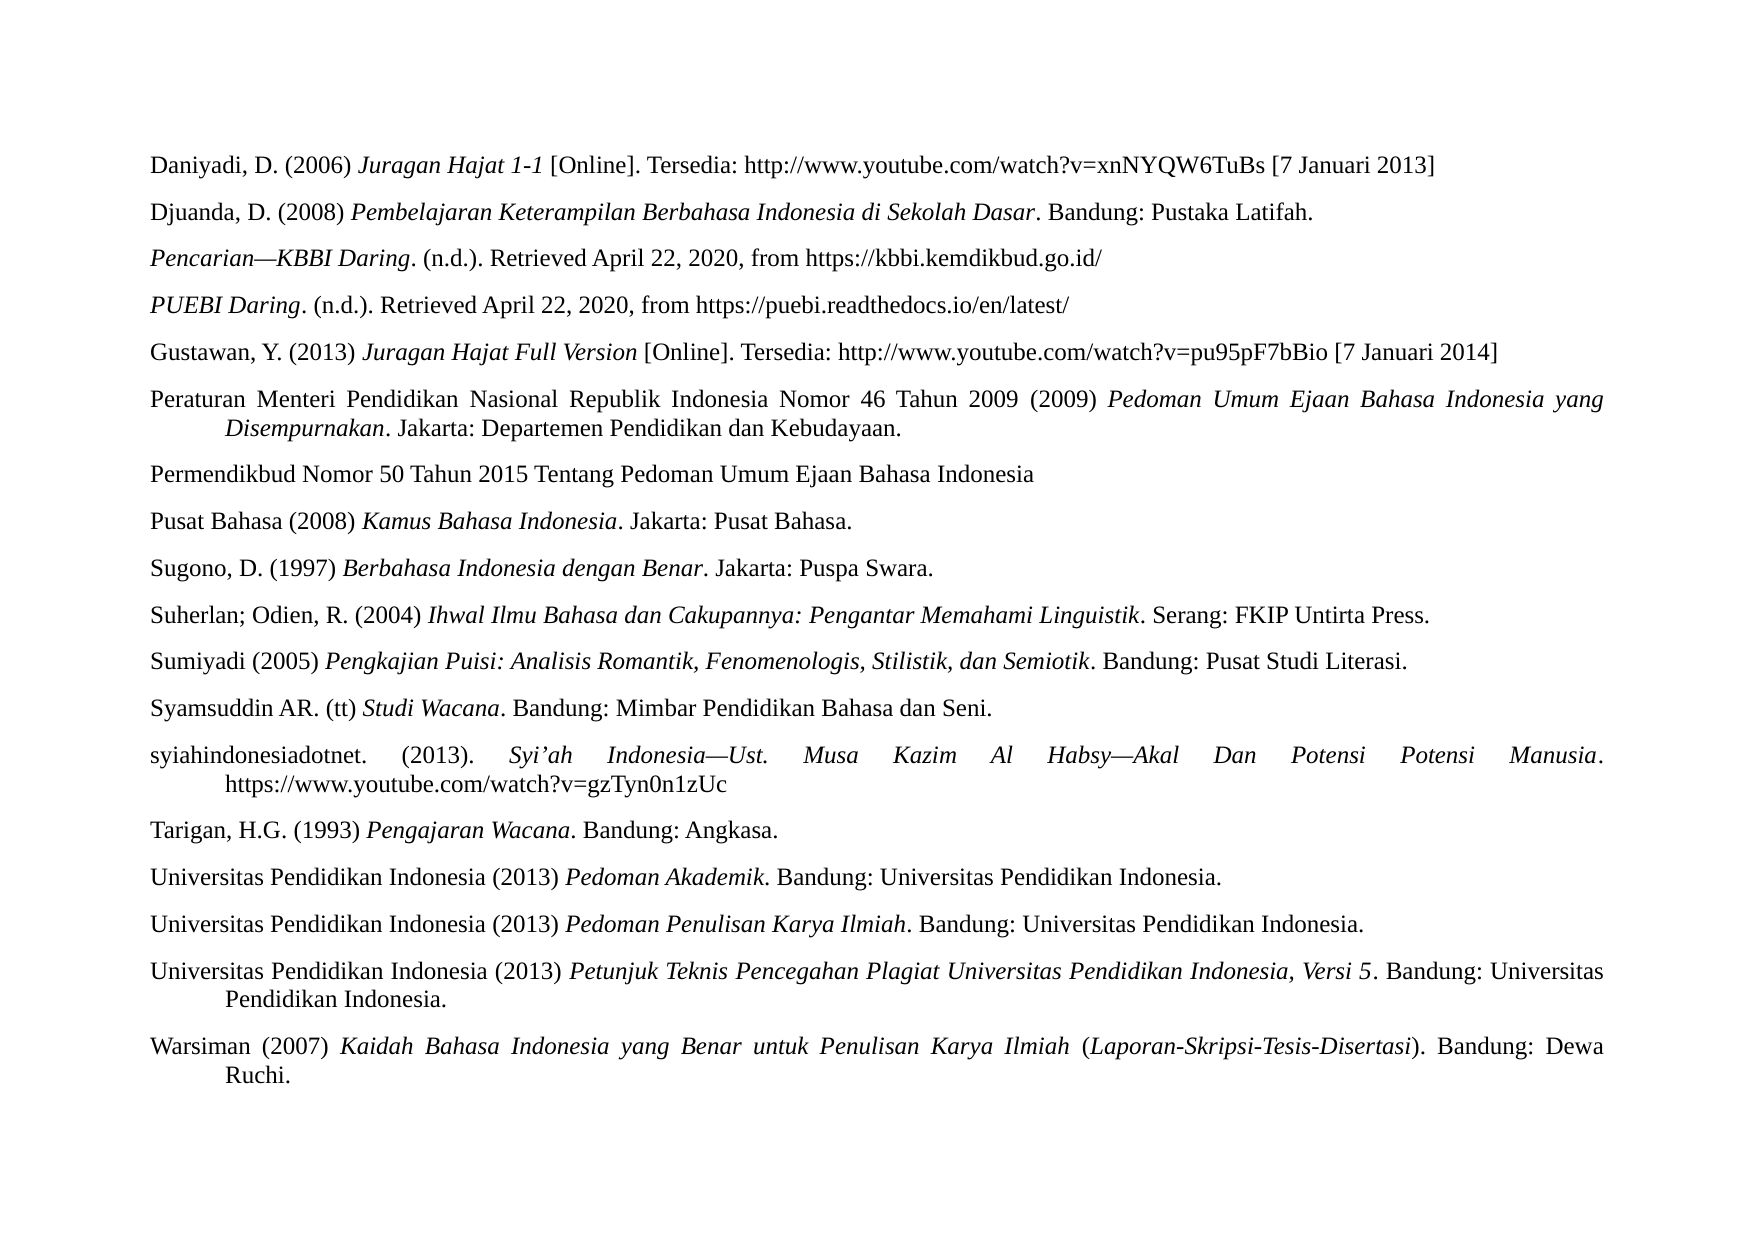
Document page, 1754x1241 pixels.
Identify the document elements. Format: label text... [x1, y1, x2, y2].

text Permendikbud Nomor 50 Tahun 2015 Tentang Pedoman Umum Ejaan Bahasa Indonesia [150, 459, 1604, 488]
text Daniyadi, D. (2006) Juragan Hajat 1-1 [Online]. Tersedia: http://www.youtube.com/watch?v=xnNYQW6TuBs [7 Januari 2013] [150, 150, 1604, 179]
text Universitas Pendidikan Indonesia (2013) Petunjuk Teknis Pencegahan Plagiat Universitas Pendidikan Indonesia, Versi 5. Bandung: Universitas Pendidikan Indonesia. [150, 956, 1604, 1013]
text Sugono, D. (1997) Berbahasa Indonesia dengan Benar. Jakarta: Puspa Swara. [150, 553, 1604, 582]
text Warsiman (2007) Kaidah Bahasa Indonesia yang Benar untuk Penulisan Karya Ilmiah (Laporan-Skripsi-Tesis-Disertasi). Bandung: Dewa Ruchi. [150, 1031, 1604, 1089]
text Universitas Pendidikan Indonesia (2013) Pedoman Akademik. Bandung: Universitas Pendidikan Indonesia. [150, 862, 1604, 891]
text Tarigan, H.G. (1993) Pengajaran Wacana. Bandung: Angkasa. [150, 816, 1604, 844]
text Universitas Pendidikan Indonesia (2013) Pedoman Penulisan Karya Ilmiah. Bandung: Universitas Pendidikan Indonesia. [150, 909, 1604, 938]
text PUEBI Daring. (n.d.). Retrieved April 22, 2020, from https://puebi.readthedocs.io/en/latest/ [150, 290, 1604, 319]
text Suherlan; Odien, R. (2004) Ihwal Ilmu Bahasa dan Cakupannya: Pengantar Memahami Linguistik. Serang: FKIP Untirta Press. [150, 600, 1604, 628]
text syiahindonesiadotnet. (2013). Syi’ah Indonesia—Ust. Musa Kazim Al Habsy—Akal Dan Potensi Potensi Manusia. https://www.youtube.com/watch?v=gzTyn0n1zUc [150, 740, 1604, 797]
text Gustawan, Y. (2013) Juragan Hajat Full Version [Online]. Tersedia: http://www.youtube.com/watch?v=pu95pF7bBio [7 Januari 2014] [150, 337, 1604, 366]
text Peraturan Menteri Pendidikan Nasional Republik Indonesia Nomor 46 Tahun 2009 (2009) Pedoman Umum Ejaan Bahasa Indonesia yang Disempurnakan. Jakarta: Departemen Pendidikan dan Kebudayaan. [150, 384, 1604, 441]
text Syamsuddin AR. (tt) Studi Wacana. Bandung: Mimbar Pendidikan Bahasa dan Seni. [150, 693, 1604, 722]
text Djuanda, D. (2008) Pembelajaran Keterampilan Berbahasa Indonesia di Sekolah Dasar. Bandung: Pustaka Latifah. [150, 197, 1604, 226]
text Pencarian—KBBI Daring. (n.d.). Retrieved April 22, 2020, from https://kbbi.kemdikbud.go.id/ [150, 243, 1604, 272]
text Pusat Bahasa (2008) Kamus Bahasa Indonesia. Jakarta: Pusat Bahasa. [150, 506, 1604, 535]
text Sumiyadi (2005) Pengkajian Puisi: Analisis Romantik, Fenomenologis, Stilistik, dan Semiotik. Bandung: Pusat Studi Literasi. [150, 646, 1604, 675]
